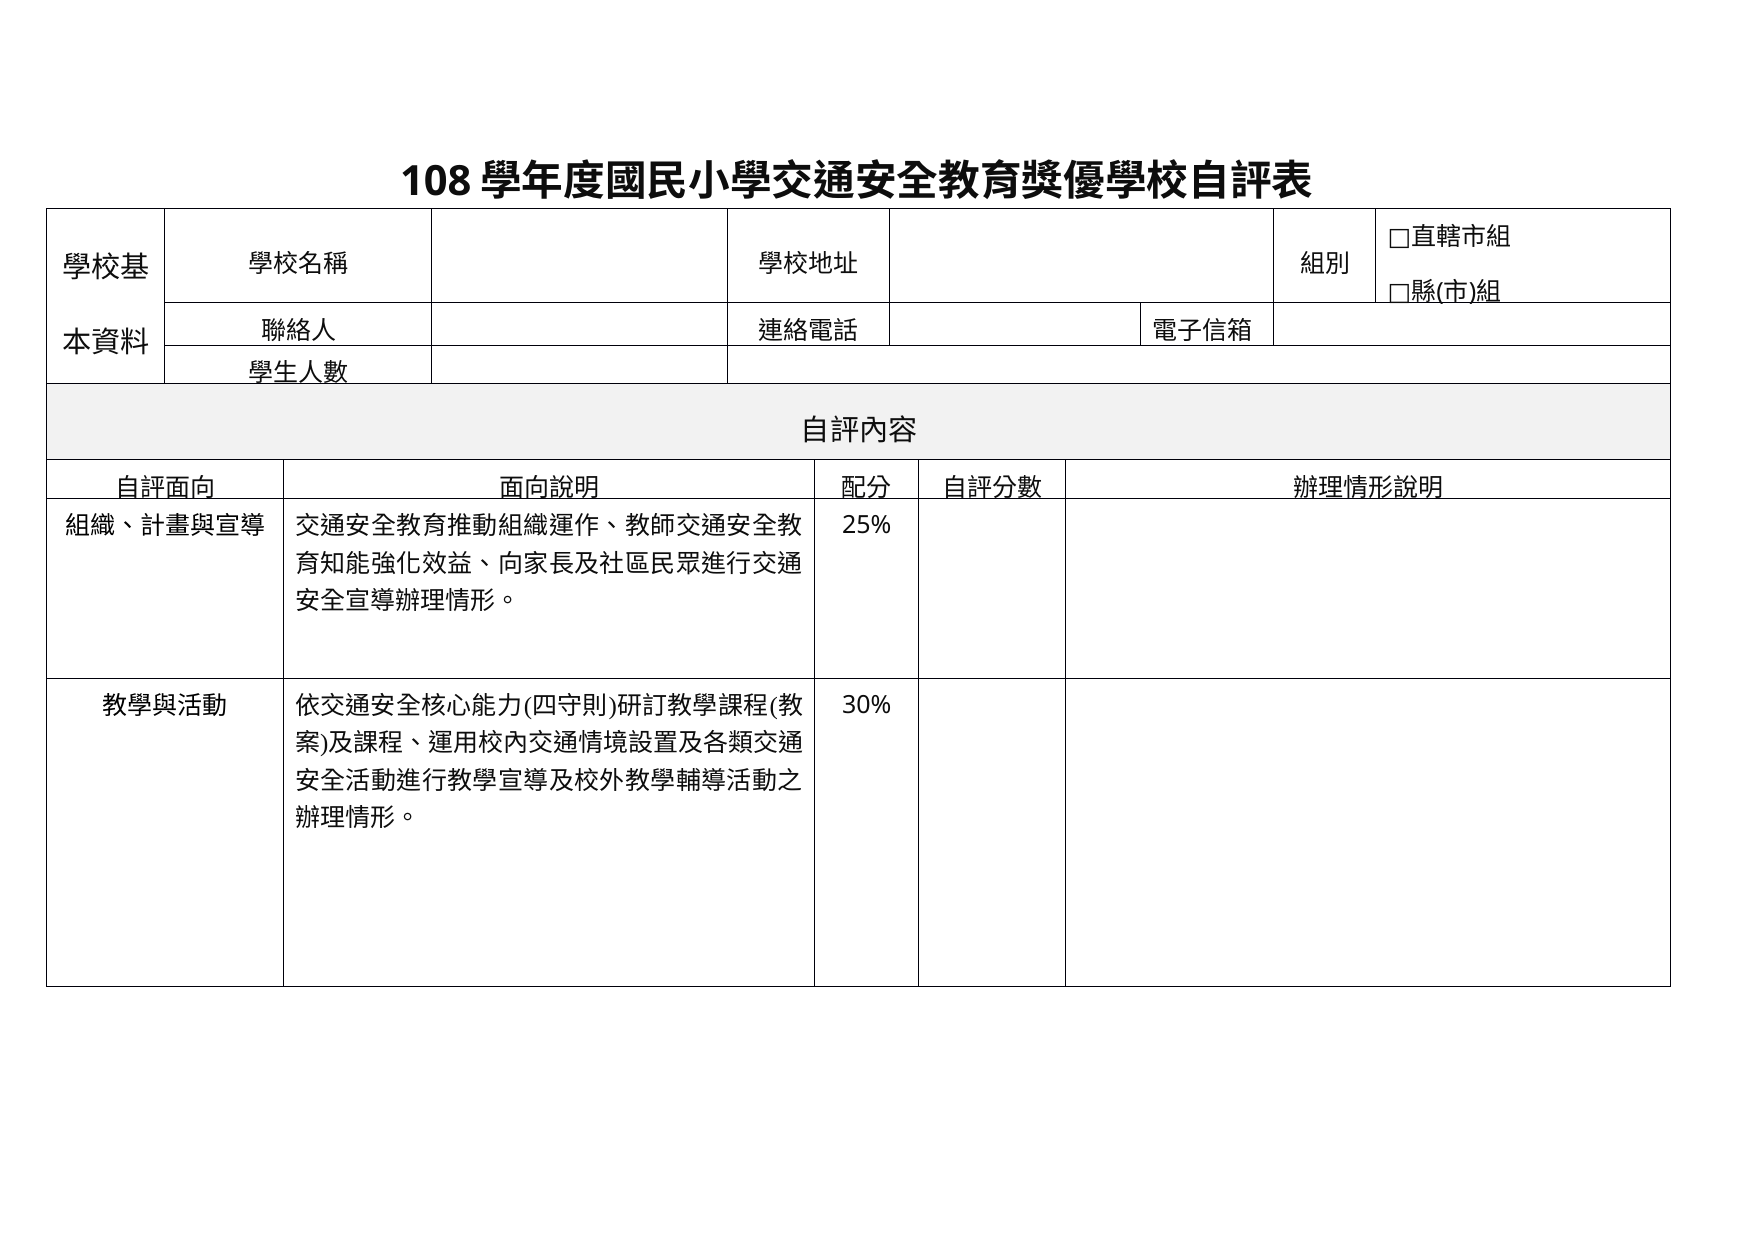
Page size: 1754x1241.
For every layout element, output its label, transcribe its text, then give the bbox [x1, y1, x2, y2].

table_header [432, 209, 727, 302]
table_cell 電子信箱 [1141, 303, 1273, 344]
table_header [890, 209, 1273, 302]
table_cell [890, 303, 1140, 344]
table_header 學校地址 [728, 209, 889, 302]
table_cell 30% [815, 679, 918, 986]
table_cell 自評面向 [47, 460, 283, 498]
table_cell 配分 [815, 460, 918, 498]
table_cell 連絡電話 [728, 303, 889, 344]
table_cell 組織、計畫與宣導 [47, 499, 283, 677]
table_cell [432, 303, 727, 344]
table_cell [1066, 499, 1670, 677]
table_cell 教學與活動 [47, 679, 283, 986]
table_header □直轄市組 □縣(市)組 [1376, 209, 1670, 302]
table_cell 25% [815, 499, 918, 677]
table_cell [1066, 679, 1670, 986]
table_header 組別 [1274, 209, 1375, 302]
table_cell [432, 346, 727, 383]
table_cell [919, 499, 1065, 677]
table_cell 自評分數 [919, 460, 1065, 498]
table_cell [919, 679, 1065, 986]
table_cell 辦理情形說明 [1066, 460, 1670, 498]
table_cell 學生人數 [165, 346, 431, 383]
table_cell 依交通安全核心能力(四守則)研訂教學課程(教案)及課程、運用校內交通情境設置及各類交通安全活動進行教學宣導及校外教學輔導活動之辦理情形。 [284, 679, 814, 986]
table_header 學校基本資料 [47, 209, 164, 383]
text 108學年度國民小學交通安全教育獎優學校自評表 [59, 133, 1654, 208]
table_cell [728, 346, 1670, 383]
table_cell 自評內容 [47, 384, 1670, 459]
table_cell [1274, 303, 1670, 344]
table_cell 聯絡人 [165, 303, 431, 344]
table_header 學校名稱 [165, 209, 431, 302]
table_cell 面向說明 [284, 460, 814, 498]
table_cell 交通安全教育推動組織運作、教師交通安全教育知能強化效益、向家長及社區民眾進行交通安全宣導辦理情形。 [284, 499, 814, 677]
